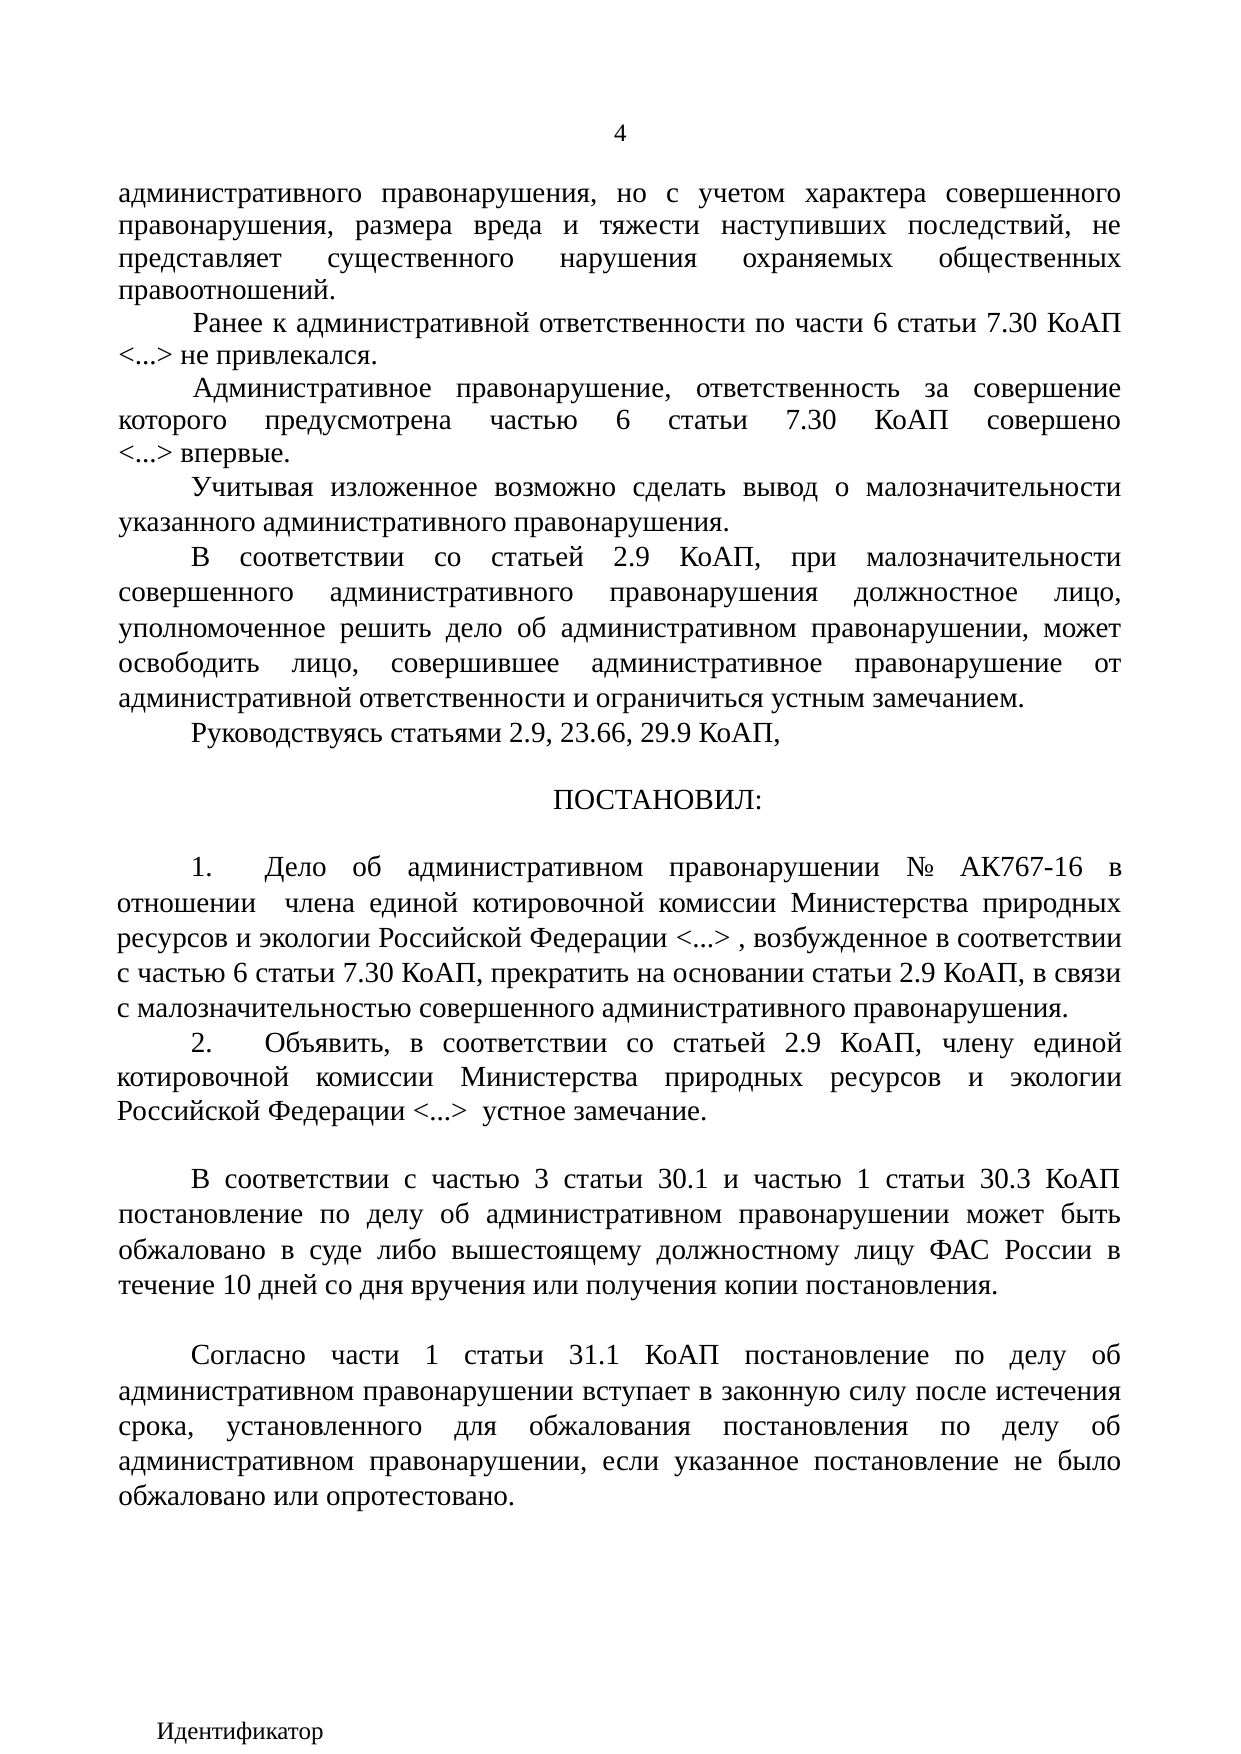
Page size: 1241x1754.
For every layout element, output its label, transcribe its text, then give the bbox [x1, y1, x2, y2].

text административного правонарушения, но с учетом характера совершенного правонарушения, размера вреда и тяжести наступивших последствий, не представляет существенного нарушения охраняемых общественных правоотношений. [118, 176, 1122, 306]
text Учитывая изложенное возможно сделать вывод о малозначительности указанного административного правонарушения. [118, 469, 1122, 538]
list Дело об административном правонарушении № АК767-16 в отношении члена единой котировочной комиссии Министерства природных ресурсов и экологии Российской Федерации <...> , возбужденное в соответствии с частью 6 статьи 7.30 КоАП, прекратить на основании статьи 2.9 КоАП, в связи с малозначительностью совершенного административного правонарушения. [117, 849, 1122, 1024]
text Административное правонарушение, ответственность за совершение которого предусмотрена частью 6 статьи 7.30 КоАП совершено <...> впервые. [118, 371, 1122, 469]
text Ранее к административной ответственности по части 6 статьи 7.30 КоАП <...> не привлекался. [118, 306, 1122, 371]
text В соответствии с частью 3 статьи 30.1 и частью 1 статьи 30.3 КоАП постановление по делу об административном правонарушении может быть обжаловано в суде либо вышестоящему должностному лицу ФАС России в течение 10 дней со дня вручения или получения копии постановления. [118, 1161, 1122, 1301]
text Руководствуясь статьями 2.9, 23.66, 29.9 КоАП, [118, 715, 1122, 749]
text ПОСТАНОВИЛ: [118, 782, 1122, 816]
text В соответствии со статьей 2.9 КоАП, при малозначительности совершенного административного правонарушения должностное лицо, уполномоченное решить дело об административном правонарушении, может освободить лицо, совершившее административное правонарушение от административной ответственности и ограничиться устным замечанием. [118, 539, 1122, 714]
list Объявить, в соответствии со статьей 2.9 КоАП, члену единой котировочной комиссии Министерства природных ресурсов и экологии Российской Федерации <...> устное замечание. [117, 1026, 1122, 1126]
text Согласно части 1 статьи 31.1 КоАП постановление по делу об административном правонарушении вступает в законную силу после истечения срока, установленного для обжалования постановления по делу об административном правонарушении, если указанное постановление не было обжаловано или опротестовано. [118, 1337, 1122, 1512]
